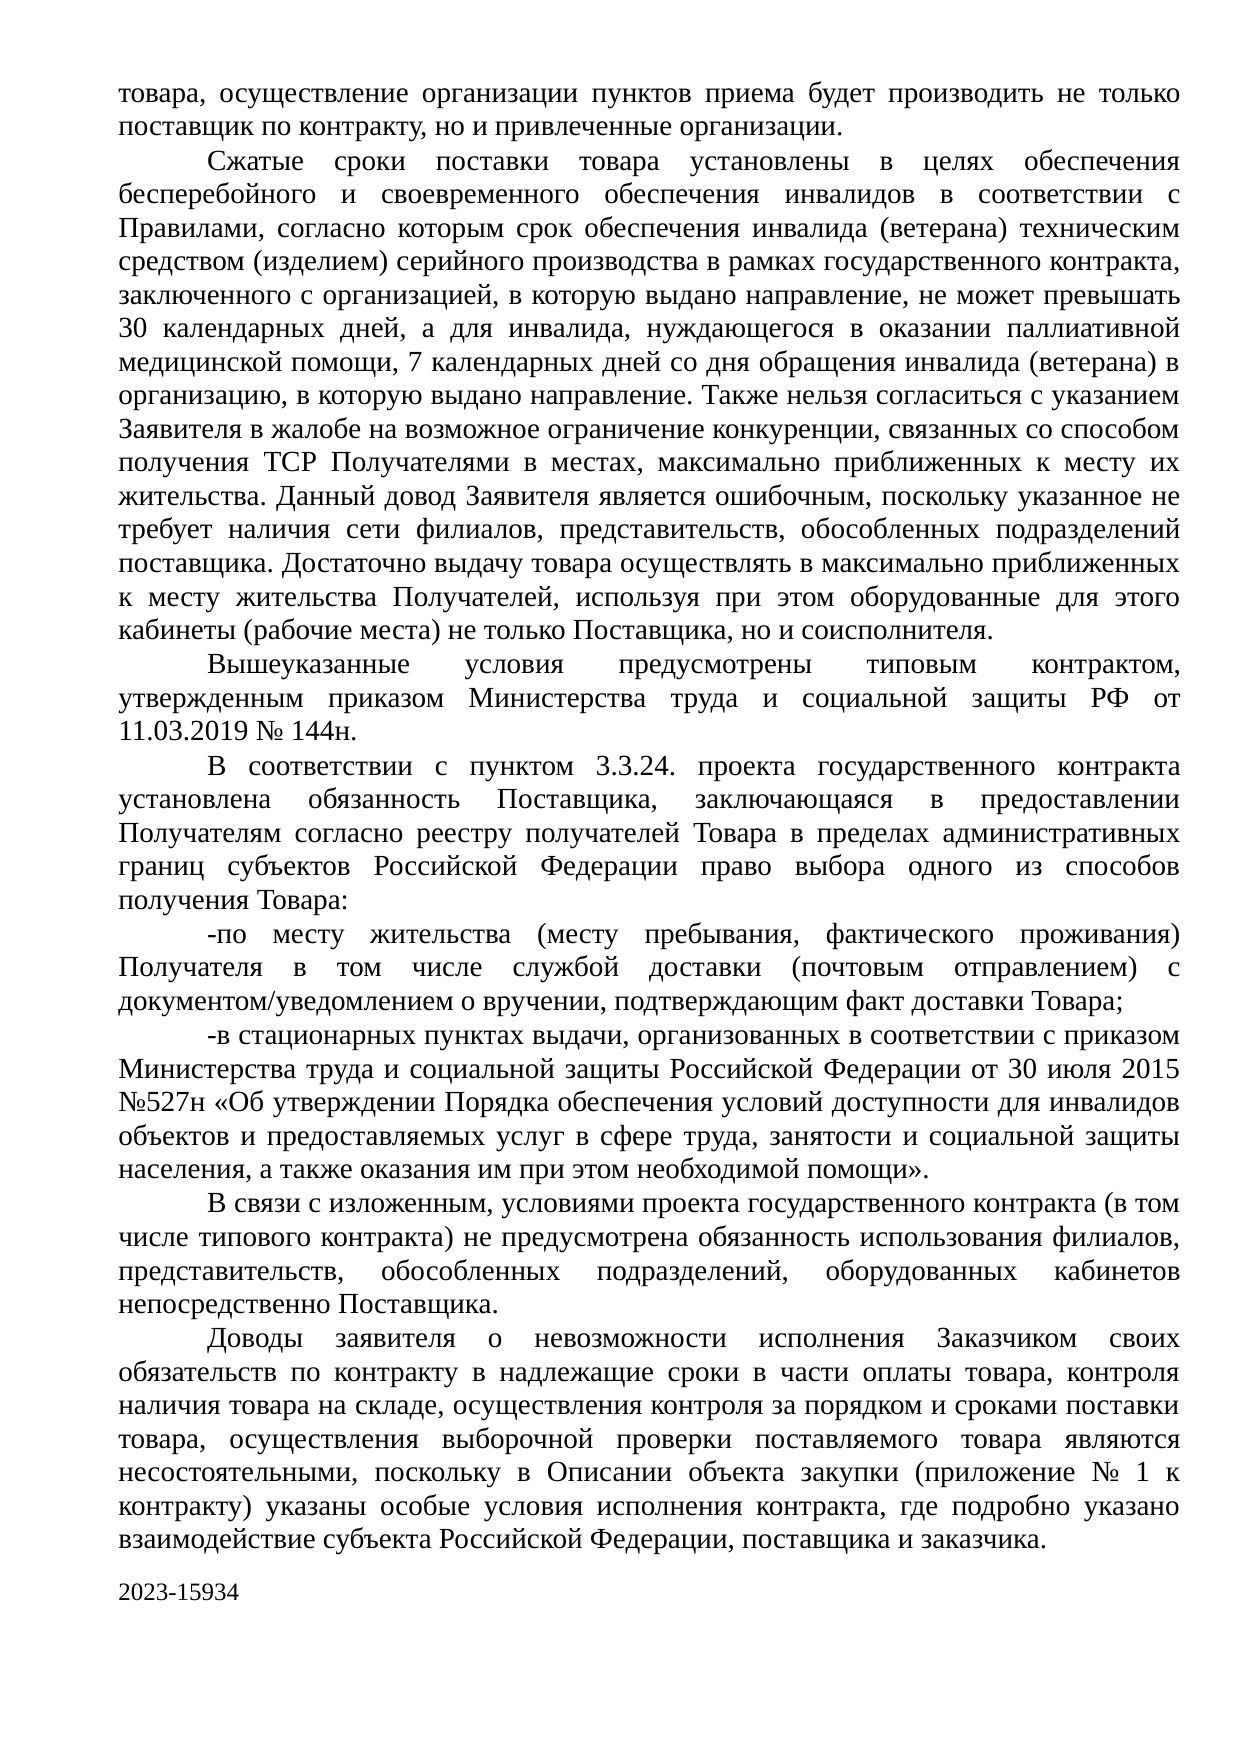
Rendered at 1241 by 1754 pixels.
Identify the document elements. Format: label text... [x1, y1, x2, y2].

text В связи с изложенным, условиями проекта государственного контракта (в том числе типового контракта) не предусмотрена обязанность использования филиалов, представительств, обособленных подразделений, оборудованных кабинетов непосредственно Поставщика. [118, 1186, 1181, 1320]
text Сжатые сроки поставки товара установлены в целях обеспечения бесперебойного и своевременного обеспечения инвалидов в соответствии с Правилами, согласно которым срок обеспечения инвалида (ветерана) техническим средством (изделием) серийного производства в рамках государственного контракта, заключенного с организацией, в которую выдано направление, не может превышать 30 календарных дней, а для инвалида, нуждающегося в оказании паллиативной медицинской помощи, 7 календарных дней со дня обращения инвалида (ветерана) в организацию, в которую выдано направление. Также нельзя согласиться с указанием Заявителя в жалобе на возможное ограничение конкуренции, связанных со способом получения TCP Получателями в местах, максимально приближенных к месту их жительства. Данный довод Заявителя является ошибочным, поскольку указанное не требует наличия сети филиалов, представительств, обособленных подразделений поставщика. Достаточно выдачу товара осуществлять в максимально приближенных к месту жительства Получателей, используя при этом оборудованные для этого кабинеты (рабочие места) не только Поставщика, но и соисполнителя. [118, 143, 1181, 646]
text Доводы заявителя о невозможности исполнения Заказчиком своих обязательств по контракту в надлежащие сроки в части оплаты товара, контроля наличия товара на складе, осуществления контроля за порядком и сроками поставки товара, осуществления выборочной проверки поставляемого товара являются несостоятельными, поскольку в Описании объекта закупки (приложение № 1 к контракту) указаны особые условия исполнения контракта, где подробно указано взаимодействие субъекта Российской Федерации, поставщика и заказчика. [118, 1320, 1181, 1555]
text В соответствии с пунктом 3.3.24. проекта государственного контракта установлена обязанность Поставщика, заключающаяся в предоставлении Получателям согласно реестру получателей Товара в пределах административных границ субъектов Российской Федерации право выбора одного из способов получения Товара: [118, 748, 1181, 915]
text Вышеуказанные условия предусмотрены типовым контрактом, утвержденным приказом Министерства труда и социальной защиты РФ от 11.03.2019 № 144н. [118, 646, 1181, 747]
text товара, осуществление организации пунктов приема будет производить не только поставщик по контракту, но и привлеченные организации. [118, 75, 1181, 142]
text -по месту жительства (месту пребывания, фактического проживания) Получателя в том числе службой доставки (почтовым отправлением) с документом/уведомлением о вручении, подтверждающим факт доставки Товара; [118, 916, 1181, 1017]
text -в стационарных пунктах выдачи, организованных в соответствии с приказом Министерства труда и социальной защиты Российской Федерации от 30 июля 2015 №527н «Об утверждении Порядка обеспечения условий доступности для инвалидов объектов и предоставляемых услуг в сфере труда, занятости и социальной защиты населения, а также оказания им при этом необходимой помощи». [118, 1017, 1181, 1185]
